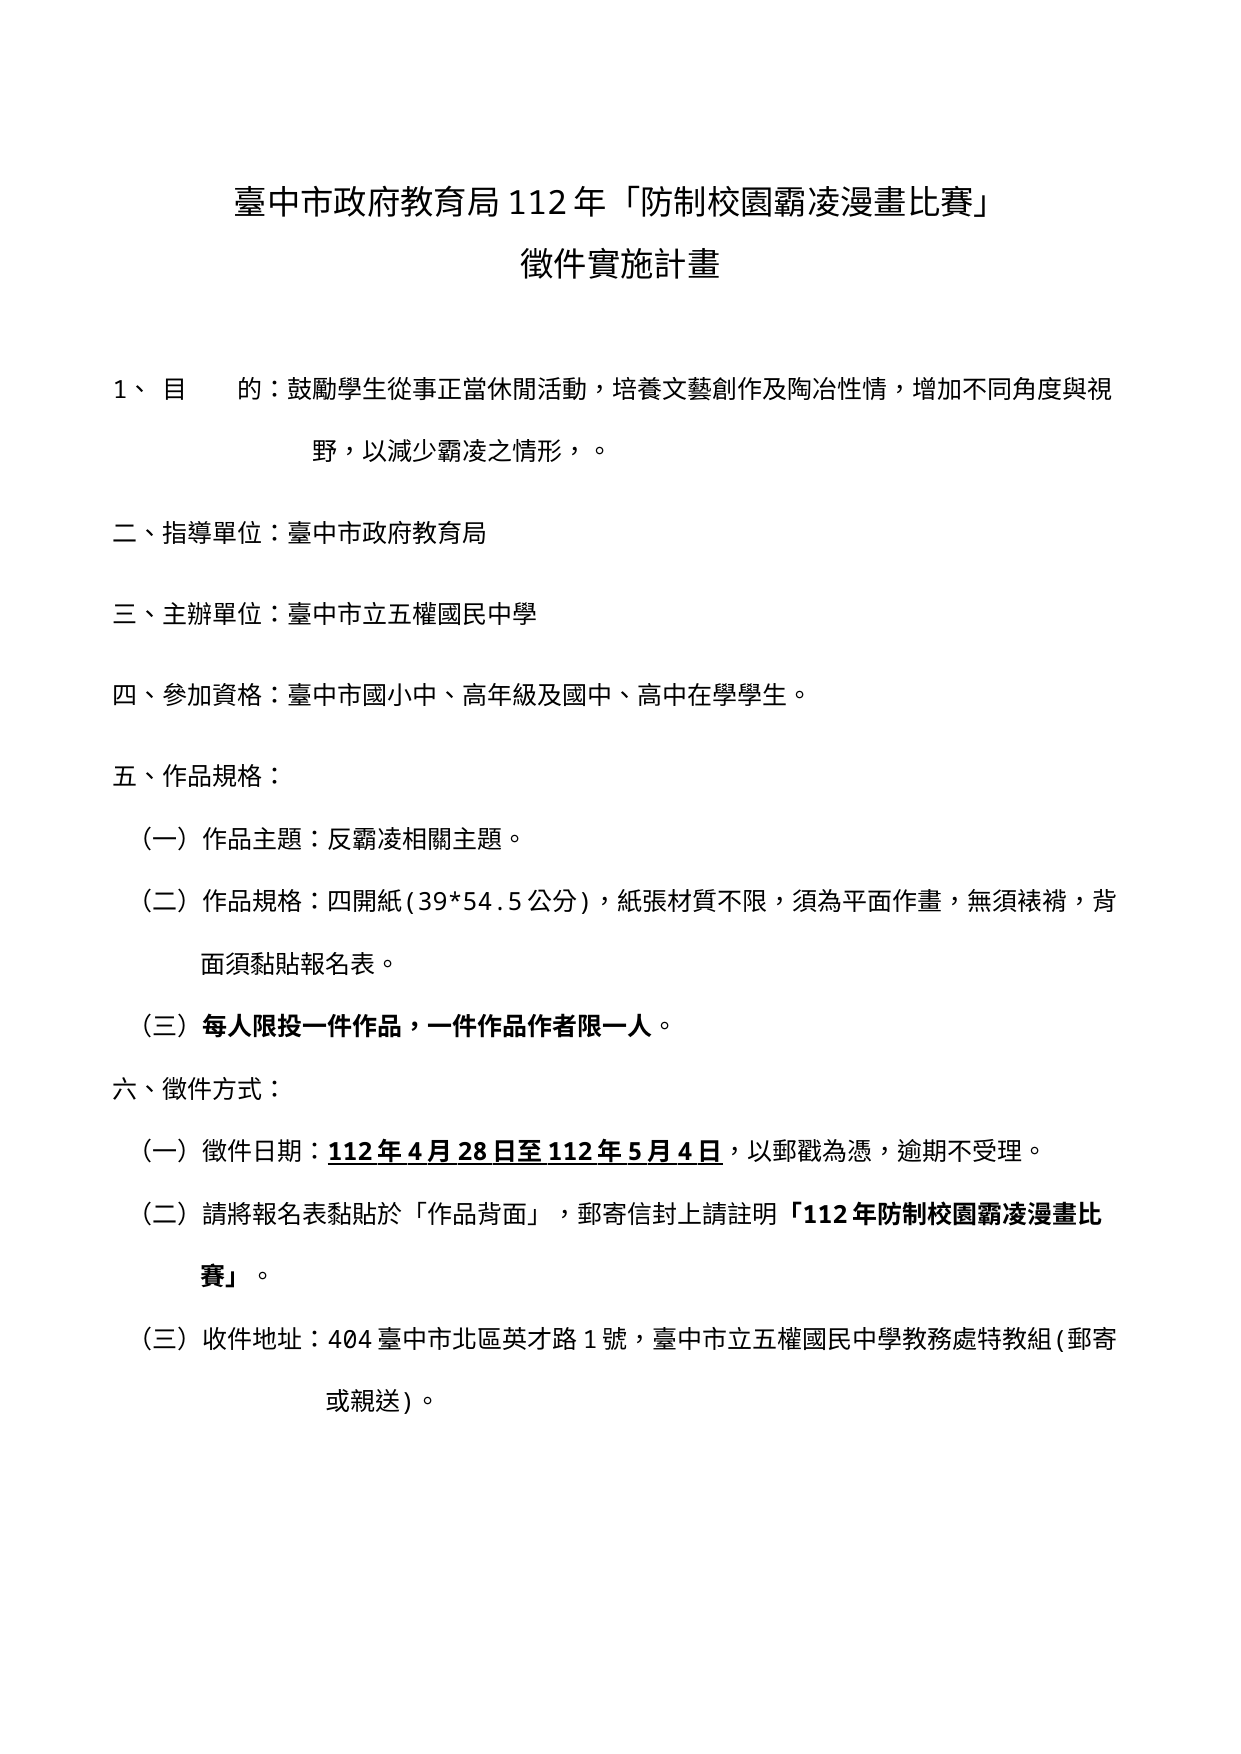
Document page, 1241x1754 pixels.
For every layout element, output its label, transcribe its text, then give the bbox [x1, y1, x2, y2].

text 二、指導單位：臺中市政府教育局 [112, 489, 1128, 552]
text （三）每人限投一件作品，一件作品作者限一人。 [112, 983, 1128, 1046]
text （一）作品主題：反霸凌相關主題。 [112, 796, 1128, 858]
text 四、參加資格：臺中市國小中、高年級及國中、高中在學學生。 [112, 652, 1128, 714]
text 三、主辦單位：臺中市立五權國民中學 [112, 571, 1128, 633]
text 六、徵件方式： [112, 1046, 1128, 1108]
text 野，以減少霸凌之情形，。 [163, 408, 1128, 471]
text （二）作品規格：四開紙(39*54.5公分)，紙張材質不限，須為平面作畫，無須裱褙，背面須黏貼報名表。 [112, 858, 1128, 983]
list 目 的：鼓勵學生從事正當休閒活動，培養文藝創作及陶冶性情，增加不同角度與視 [112, 346, 1128, 408]
text （三）收件地址：404臺中市北區英才路1號，臺中市立五權國民中學教務處特教組(郵寄或親送)。 [112, 1296, 1128, 1421]
text 五、作品規格： [112, 733, 1128, 796]
text 臺中市政府教育局112年「防制校園霸凌漫畫比賽」 [112, 158, 1128, 221]
text 徵件實施計畫 [112, 221, 1128, 283]
text （一）徵件日期：112年4月28日至112年5月4日，以郵戳為憑，逾期不受理。 [112, 1108, 1128, 1171]
text （二）請將報名表黏貼於「作品背面」，郵寄信封上請註明「112年防制校園霸凌漫畫比賽」。 [112, 1171, 1128, 1296]
